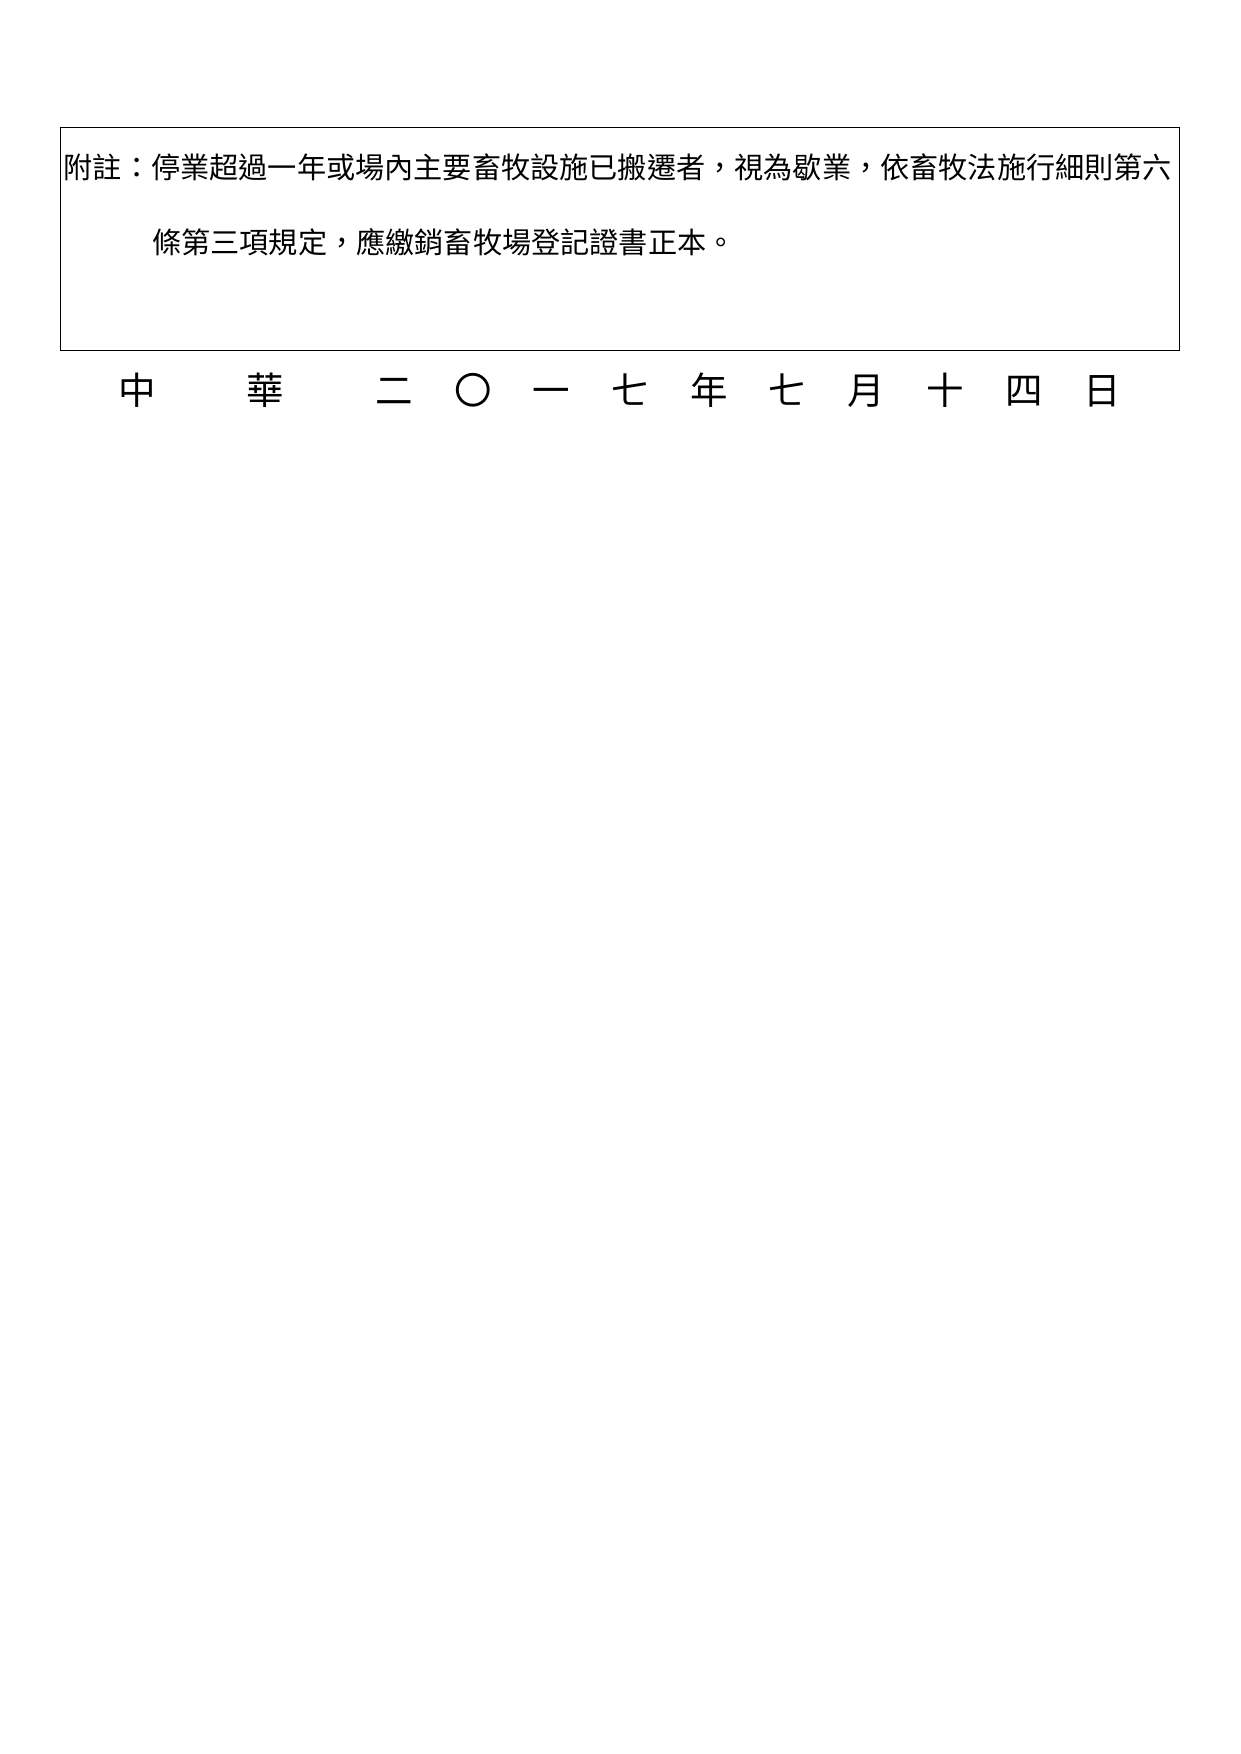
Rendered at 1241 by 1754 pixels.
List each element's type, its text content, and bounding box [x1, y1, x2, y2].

text 中 華 二〇一七年七月十四日 [118, 351, 1122, 426]
table_cell 附註：停業超過一年或場內主要畜牧設施已搬遷者，視為歇業，依畜牧法施行細則第六條第三項規定，應繳銷畜牧場登記證書正本。 [61, 128, 1179, 350]
